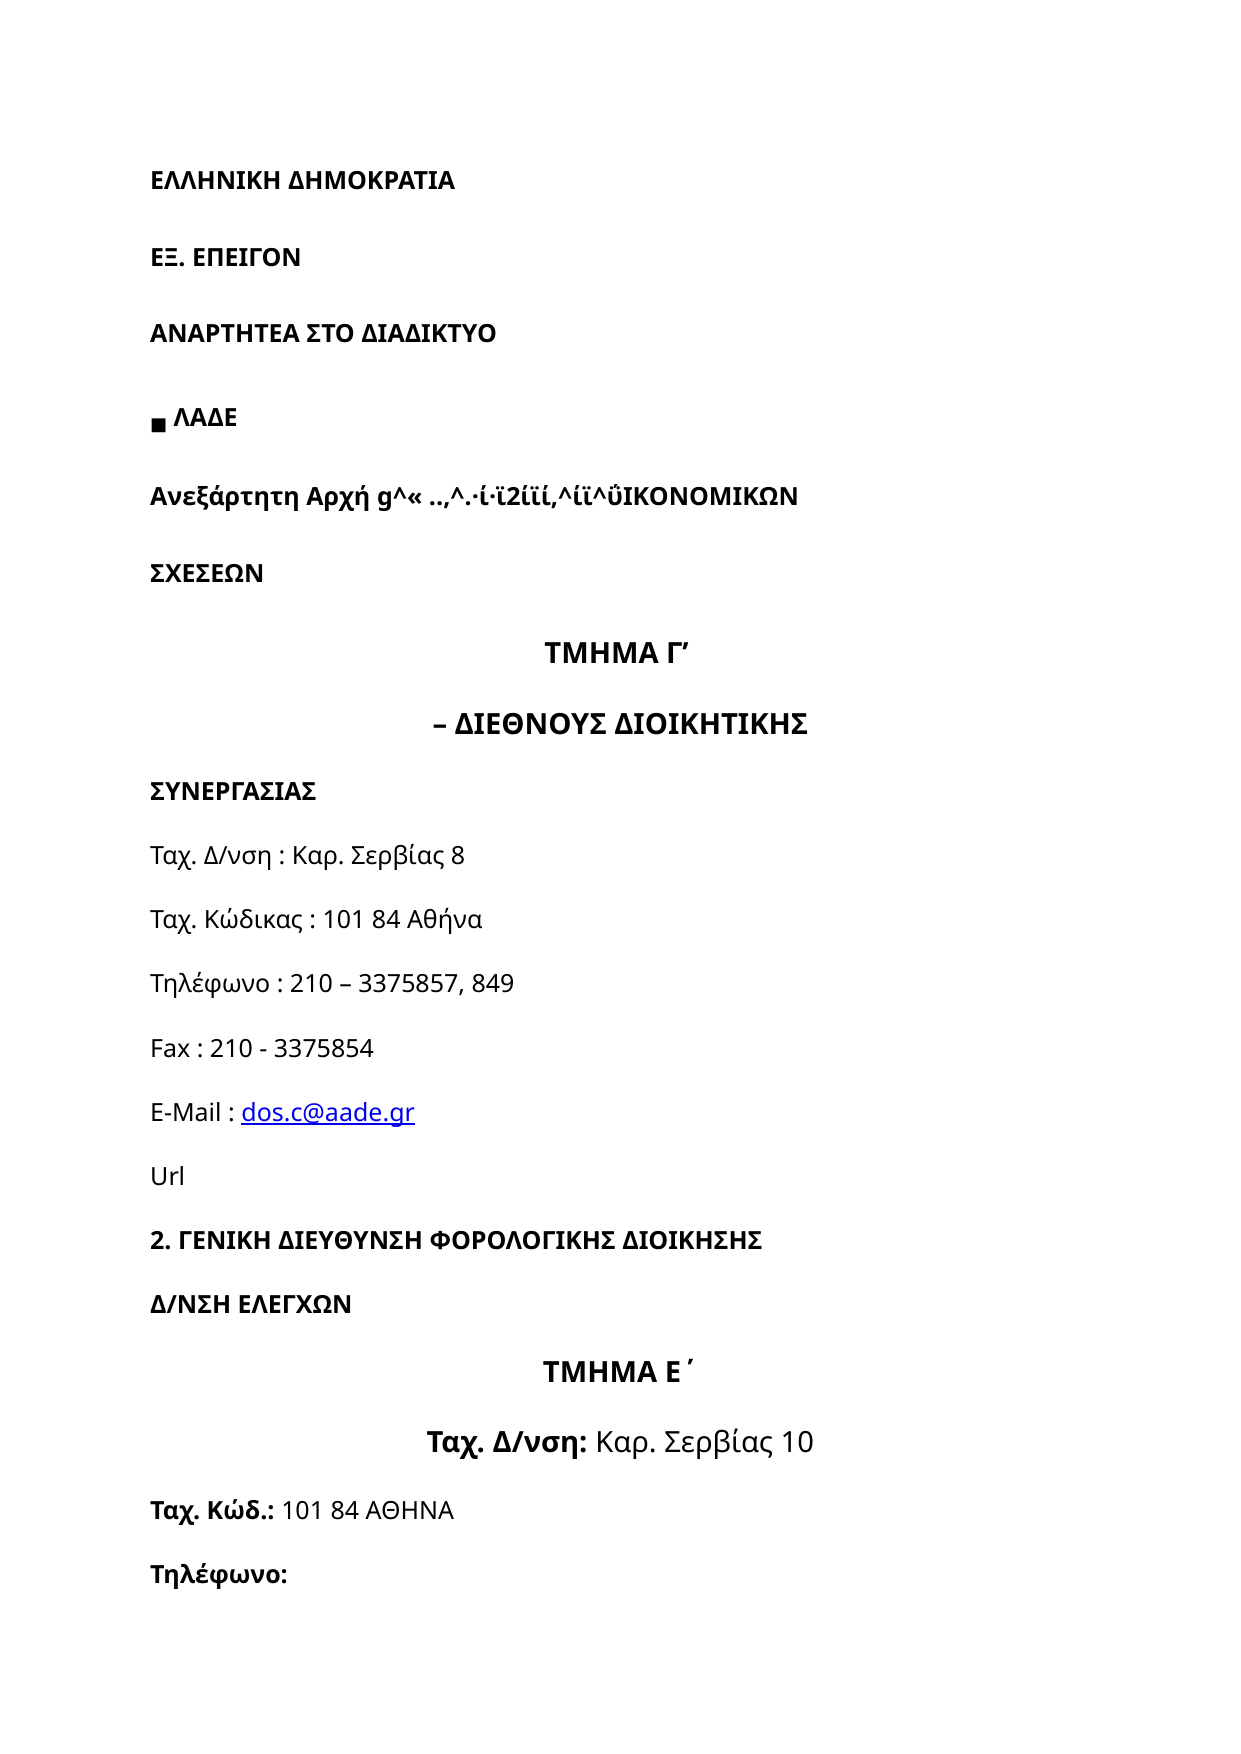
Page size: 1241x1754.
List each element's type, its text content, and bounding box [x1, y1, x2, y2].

text Τηλέφωνο : 210 – 3375857, 849 [150, 966, 1090, 1000]
text Url [150, 1158, 1090, 1193]
subtitle Ταχ. Δ/νση: Καρ. Σερβίας 10 [150, 1422, 1090, 1461]
text Ταχ. Δ/νση : Καρ. Σερβίας 8 [150, 838, 1090, 872]
text Τηλέφωνο: [150, 1556, 1090, 1591]
title ΣΧΕΣΕΩΝ [150, 556, 1090, 590]
text ΣΥΝΕΡΓΑΣΙΑΣ [150, 773, 1090, 808]
title Ανεξάρτητη Αρχή g^« ..,^.·ί·ϊ2ίϊί,^ίϊ^ΰΙΚΟΝΟΜΙΚΩΝ [150, 479, 1090, 513]
title ■ ΛΑΔΕ [150, 392, 1090, 435]
text Fax : 210 - 3375854 [150, 1030, 1090, 1064]
text Δ/ΝΣΗ ΕΛΕΓΧΩΝ [150, 1287, 1090, 1321]
subtitle – ΔΙΕΘΝΟΥΣ ΔΙΟΙΚΗΤΙΚΗΣ [150, 703, 1090, 743]
text E-Mail : dos.c@aade.gr [150, 1094, 1090, 1128]
text Ταχ. Κώδικας : 101 84 Αθήνα [150, 902, 1090, 936]
text 2. ΓΕΝΙΚΗ ΔΙΕΥΘΥΝΣΗ ΦΟΡΟΛΟΓΙΚΗΣ ΔΙΟΙΚΗΣΗΣ [150, 1223, 1090, 1257]
subtitle ΤΜΗΜΑ Γ’ [150, 632, 1090, 672]
subtitle ΤΜΗΜΑ Ε΄ [150, 1351, 1090, 1391]
text Ταχ. Κώδ.: 101 84 ΑΘΗΝΑ [150, 1492, 1090, 1526]
title ΕΞ. ΕΠΕΙΓΟΝ [150, 239, 1090, 273]
title ΕΛΛΗΝΙΚΗ ΔΗΜΟΚΡΑΤΙΑ [150, 162, 1090, 197]
title ΑΝΑΡΤΗΤΕΑ ΣΤΟ ΔΙΑΔΙΚΤΥΟ [150, 316, 1090, 350]
